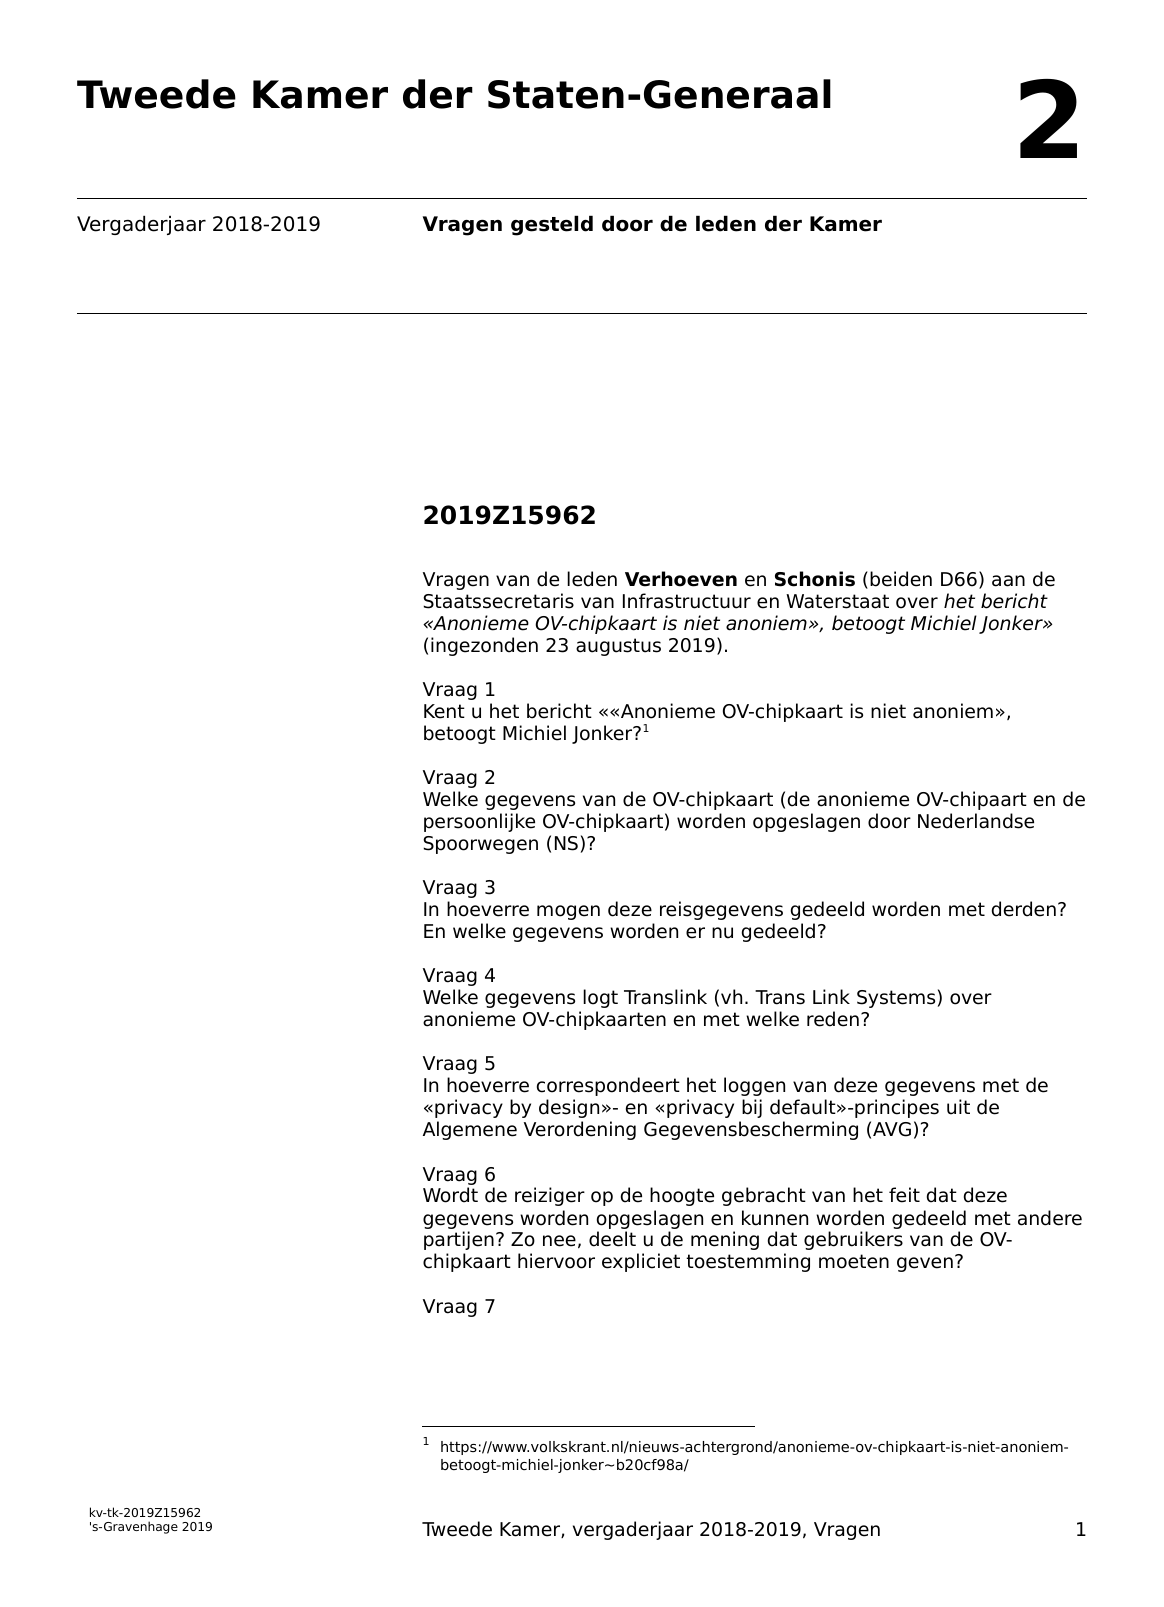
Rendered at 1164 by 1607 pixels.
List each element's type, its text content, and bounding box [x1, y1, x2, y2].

table_cell Vergaderjaar 2018-2019 [77, 199, 422, 313]
text Vraag 2 [422, 767, 1087, 789]
table_header Tweede Kamer der Staten-Generaal [77, 59, 886, 198]
text https://www.volkskrant.nl/nieuws-achtergrond/anonieme-ov-chipkaart-is-niet-anoniem-betoogt-michiel-jonker~b20cf98a/ [422, 1435, 1087, 1474]
text 's-Gravenhage 2019 [88, 1520, 323, 1534]
text Welke gegevens logt Translink (vh. Trans Link Systems) over anonieme OV-chipkaarten en met welke reden? [422, 987, 1087, 1031]
text Vraag 1 [422, 679, 1087, 701]
text In hoeverre mogen deze reisgegevens gedeeld worden met derden? En welke gegevens worden er nu gedeeld? [422, 899, 1087, 943]
text Vraag 6 [422, 1163, 1087, 1185]
text Welke gegevens van de OV-chipkaart (de anonieme OV-chipaart en de persoonlijke OV-chipkaart) worden opgeslagen door Nederlandse Spoorwegen (NS)? [422, 789, 1087, 855]
text 2019Z15962 [422, 501, 1087, 531]
text Vragen van de leden Verhoeven en Schonis (beiden D66) aan de Staatssecretaris van Infrastructuur en Waterstaat over het bericht «Anonieme OV-chipkaart is niet anoniem», betoogt Michiel Jonker» (ingezonden 23 augustus 2019). [422, 569, 1087, 657]
text Vraag 3 [422, 877, 1087, 899]
text Wordt de reiziger op de hoogte gebracht van het feit dat deze gegevens worden opgeslagen en kunnen worden gedeeld met andere partijen? Zo nee, deelt u de mening dat gebruikers van de OV-chipkaart hiervoor expliciet toestemming moeten geven? [422, 1185, 1087, 1273]
table_cell Vragen gesteld door de leden der Kamer [422, 199, 1087, 313]
text Kent u het bericht ««Anonieme OV-chipkaart is niet anoniem», betoogt Michiel Jonker? [422, 701, 1087, 745]
text kv-tk-2019Z15962 [88, 1506, 323, 1520]
text In hoeverre correspondeert het loggen van deze gegevens met de «privacy by design»- en «privacy bij default»-principes uit de Algemene Verordening Gegevensbescherming (AVG)? [422, 1075, 1087, 1141]
text Vraag 5 [422, 1053, 1087, 1075]
text Vraag 7 [422, 1296, 1087, 1317]
table_header 2 [886, 59, 1087, 198]
text Vraag 4 [422, 965, 1087, 987]
